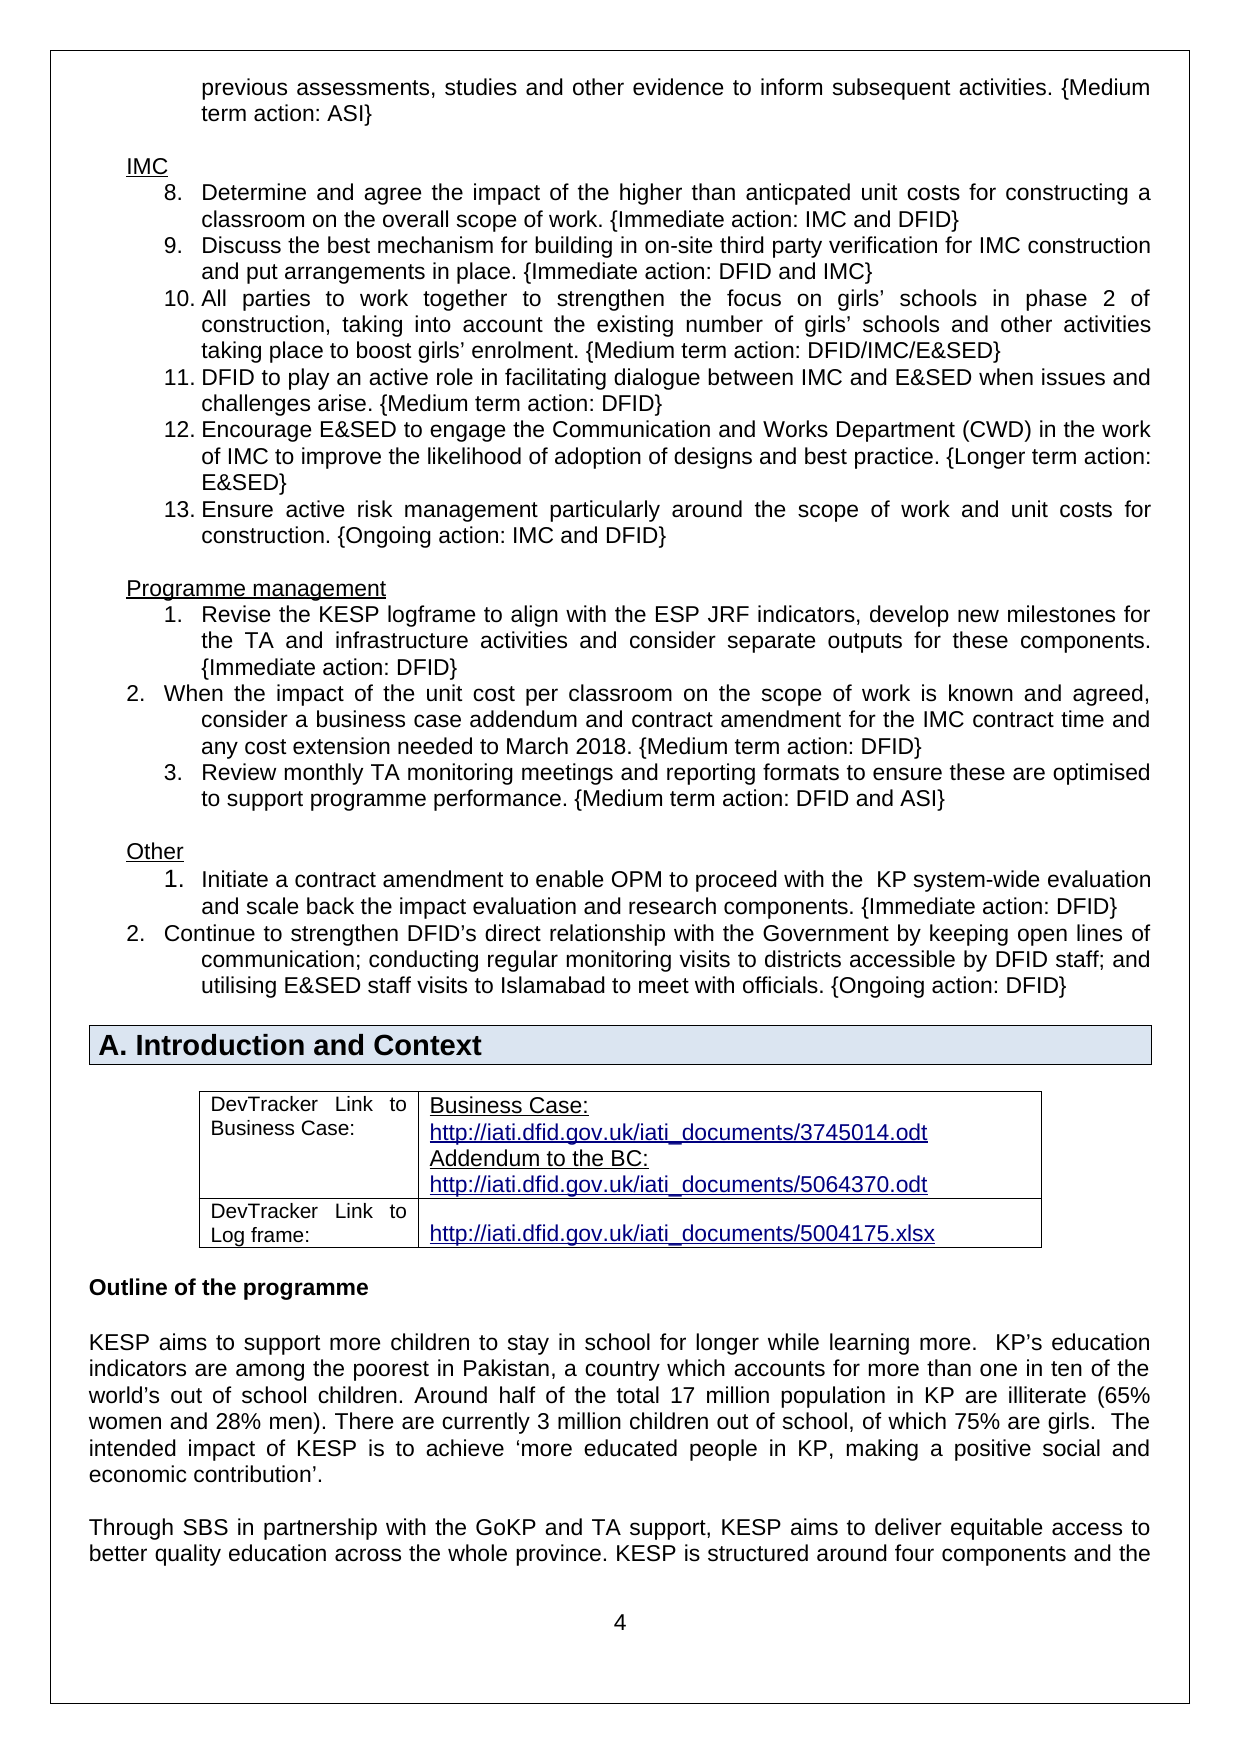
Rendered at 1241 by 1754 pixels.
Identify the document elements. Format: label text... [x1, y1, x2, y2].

text A. Introduction and Context [90, 1026, 1151, 1064]
list IMC [126, 153, 1152, 179]
list Programme management [126, 574, 1152, 601]
list When the impact of the unit cost per classroom on the scope of work is known and agreed, consider a business case addendum and contract amendment for the IMC contract time and any cost extension needed to March 2018. {Medium term action: DFID} [126, 680, 1152, 759]
table_header DevTracker Link to Business Case: [200, 1092, 418, 1198]
text Outline of the programme [89, 1274, 1152, 1300]
list Determine and agree the impact of the higher than anticpated unit costs for constructing a classroom on the overall scope of work. {Immediate action: IMC and DFID} [164, 179, 1152, 232]
list Ensure active risk management particularly around the scope of work and unit costs for construction. {Ongoing action: IMC and DFID} [164, 496, 1152, 548]
list previous assessments, studies and other evidence to inform subsequent activities. {Medium term action: ASI} [164, 74, 1152, 127]
table_header Business Case: http://iati.dfid.gov.uk/iati_documents/3745014.odt Addendum to the BC: http://iati.dfid.gov.uk/iati_documents/5064370.odt [419, 1092, 1041, 1198]
list Revise the KESP logframe to align with the ESP JRF indicators, develop new milestones for the TA and infrastructure activities and consider separate outputs for these components. {Immediate action: DFID} [164, 601, 1152, 680]
list Initiate a contract amendment to enable OPM to proceed with the KP system-wide evaluation and scale back the impact evaluation and research components. {Immediate action: DFID} [164, 864, 1152, 919]
list Other [126, 838, 1152, 864]
list Continue to strengthen DFID’s direct relationship with the Government by keeping open lines of communication; conducting regular monitoring visits to districts accessible by DFID staff; and utilising E&SED staff visits to Islamabad to meet with officials. {Ongoing action: DFID} [126, 919, 1152, 999]
list Discuss the best mechanism for building in on-site third party verification for IMC construction and put arrangements in place. {Immediate action: DFID and IMC} [164, 232, 1152, 285]
table_cell http://iati.dfid.gov.uk/iati_documents/5004175.xlsx [419, 1199, 1041, 1247]
list Review monthly TA monitoring meetings and reporting formats to ensure these are optimised to support programme performance. {Medium term action: DFID and ASI} [164, 759, 1152, 812]
text KESP aims to support more children to stay in school for longer while learning more. KP’s education indicators are among the poorest in Pakistan, a country which accounts for more than one in ten of the world’s out of school children. Around half of the total 17 million population in KP are illiterate (65% women and 28% men). There are currently 3 million children out of school, of which 75% are girls. The intended impact of KESP is to achieve ‘more educated people in KP, making a positive social and economic contribution’. [89, 1329, 1152, 1487]
list Encourage E&SED to engage the Communication and Works Department (CWD) in the work of IMC to improve the likelihood of adoption of designs and best practice. {Longer term action: E&SED} [164, 416, 1152, 496]
text Through SBS in partnership with the GoKP and TA support, KESP aims to deliver equitable access to better quality education across the whole province. KESP is structured around four components and the [89, 1513, 1152, 1566]
list All parties to work together to strengthen the focus on girls’ schools in phase 2 of construction, taking into account the existing number of girls’ schools and other activities taking place to boost girls’ enrolment. {Medium term action: DFID/IMC/E&SED} [164, 285, 1152, 364]
list DFID to play an active role in facilitating dialogue between IMC and E&SED when issues and challenges arise. {Medium term action: DFID} [164, 364, 1152, 416]
table_cell DevTracker Link to Log frame: [200, 1199, 418, 1247]
